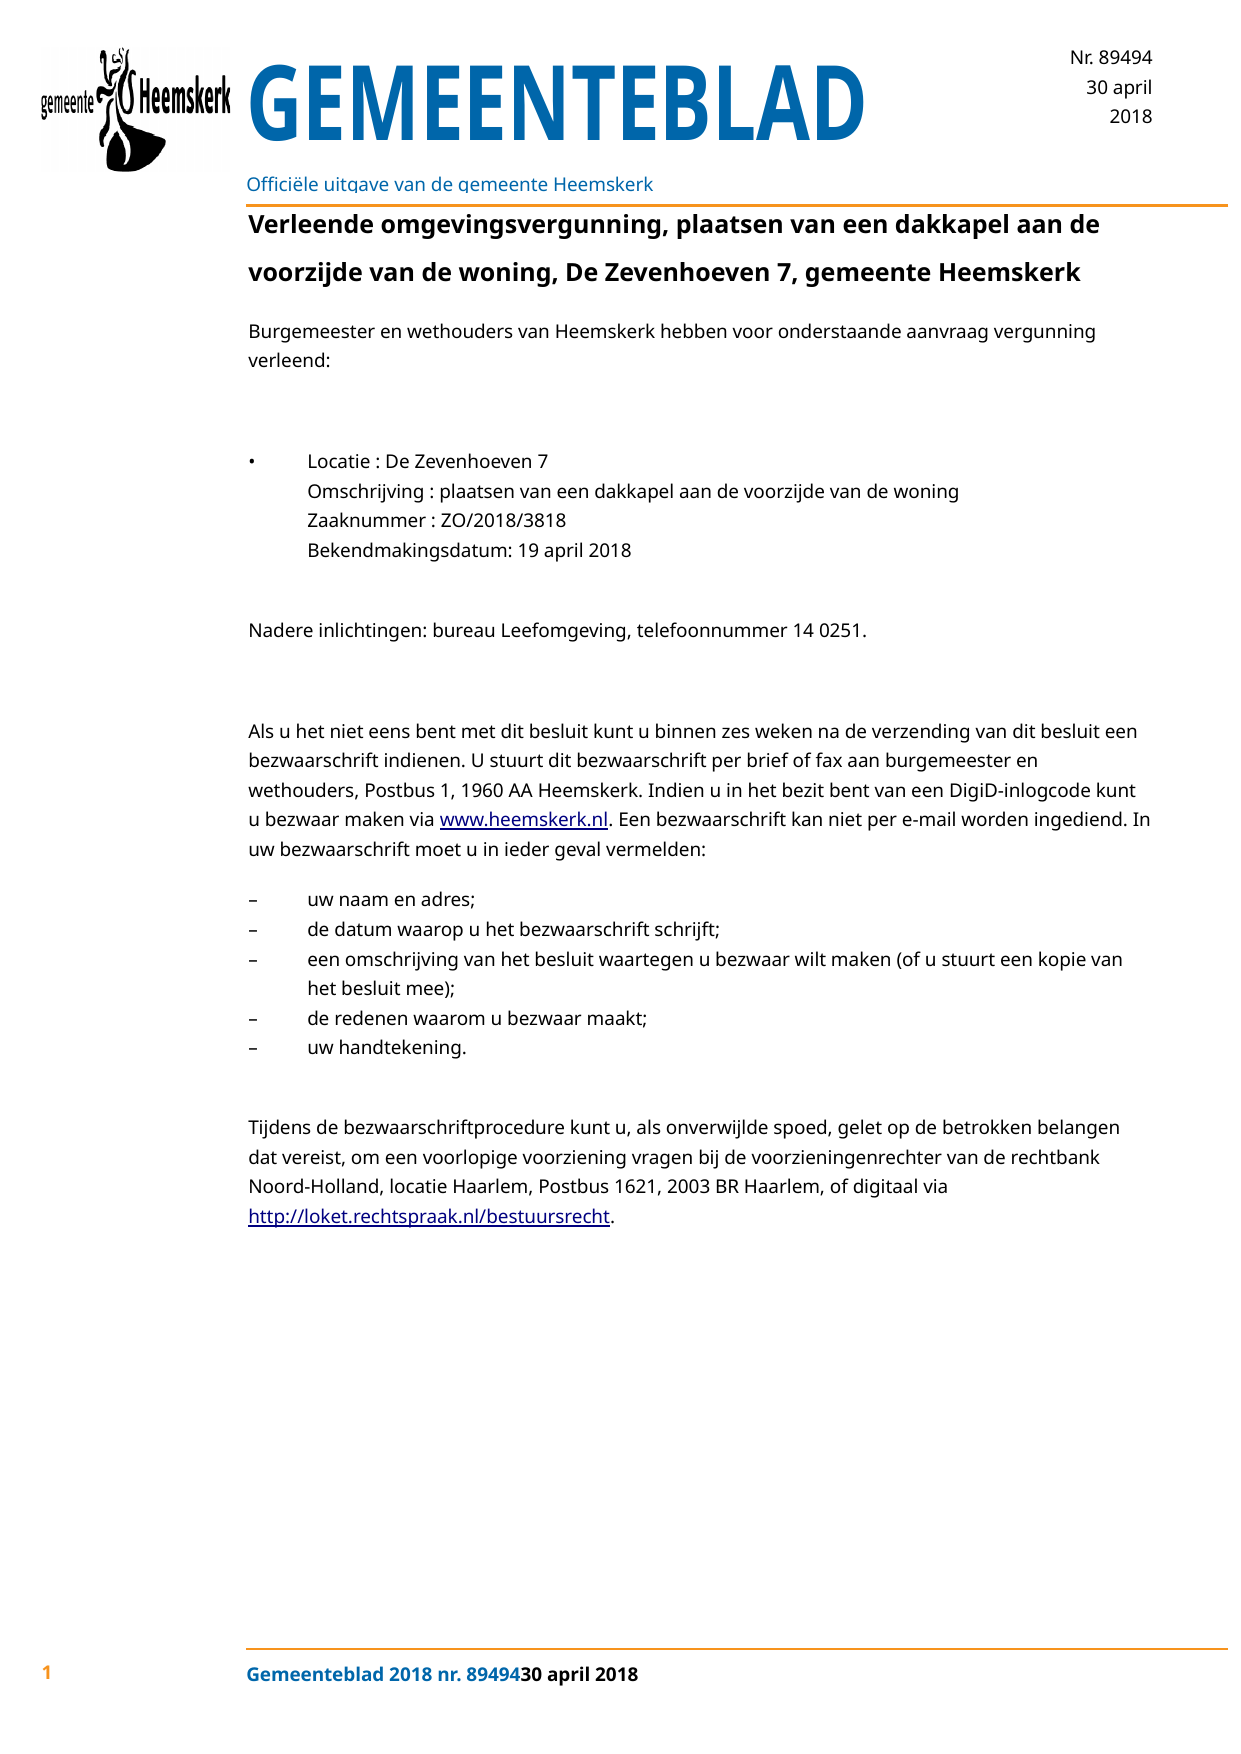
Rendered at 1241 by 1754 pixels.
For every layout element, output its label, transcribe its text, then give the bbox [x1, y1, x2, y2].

list de redenen waarom u bezwaar maakt; [248, 1005, 1152, 1031]
text Nadere inlichtingen: bureau Leefomgeving, telefoonnummer 14 0251. [248, 617, 1152, 643]
list een omschrijving van het besluit waartegen u bezwaar wilt maken (of u stuurt een kopie van het besluit mee); [248, 946, 1152, 1001]
text Tijdens de bezwaarschriftprocedure kunt u, als onverwijlde spoed, gelet op de betrokken belangen dat vereist, om een voorlopige voorziening vragen bij de voorzieningenrechter van de rechtbank Noord-Holland, locatie Haarlem, Postbus 1621, 2003 BR Haarlem, of digitaal via http://loket.rechtspraak.nl/bestuursrecht. [248, 1114, 1152, 1229]
list uw naam en adres; [248, 887, 1152, 912]
text Burgemeester en wethouders van Heemskerk hebben voor onderstaande aanvraag vergunning verleend: [248, 318, 1152, 373]
list Omschrijving : plaatsen van een dakkapel aan de voorzijde van de woning [248, 478, 1152, 504]
picture [41, 47, 231, 172]
list Locatie : De Zevenhoeven 7 [248, 448, 1152, 474]
text Als u het niet eens bent met dit besluit kunt u binnen zes weken na de verzending van dit besluit een bezwaarschrift indienen. U stuurt dit bezwaarschrift per brief of fax aan burgemeester en wethouders, Postbus 1, 1960 AA Heemskerk. Indien u in het bezit bent van een DigiD-inlogcode kunt u bezwaar maken via www.heemskerk.nl. Een bezwaarschrift kan niet per e-mail worden ingediend. In uw bezwaarschrift moet u in ieder geval vermelden: [248, 718, 1152, 862]
list de datum waarop u het bezwaarschrift schrijft; [248, 916, 1152, 942]
text Verleende omgevingsvergunning, plaatsen van een dakkapel aan de voorzijde van de woning, De Zevenhoeven 7, gemeente Heemskerk [248, 207, 1152, 288]
list Zaaknummer : ZO/2018/3818 [248, 507, 1152, 533]
list Bekendmakingsdatum: 19 april 2018 [248, 537, 1152, 563]
list uw handtekening. [248, 1034, 1152, 1060]
